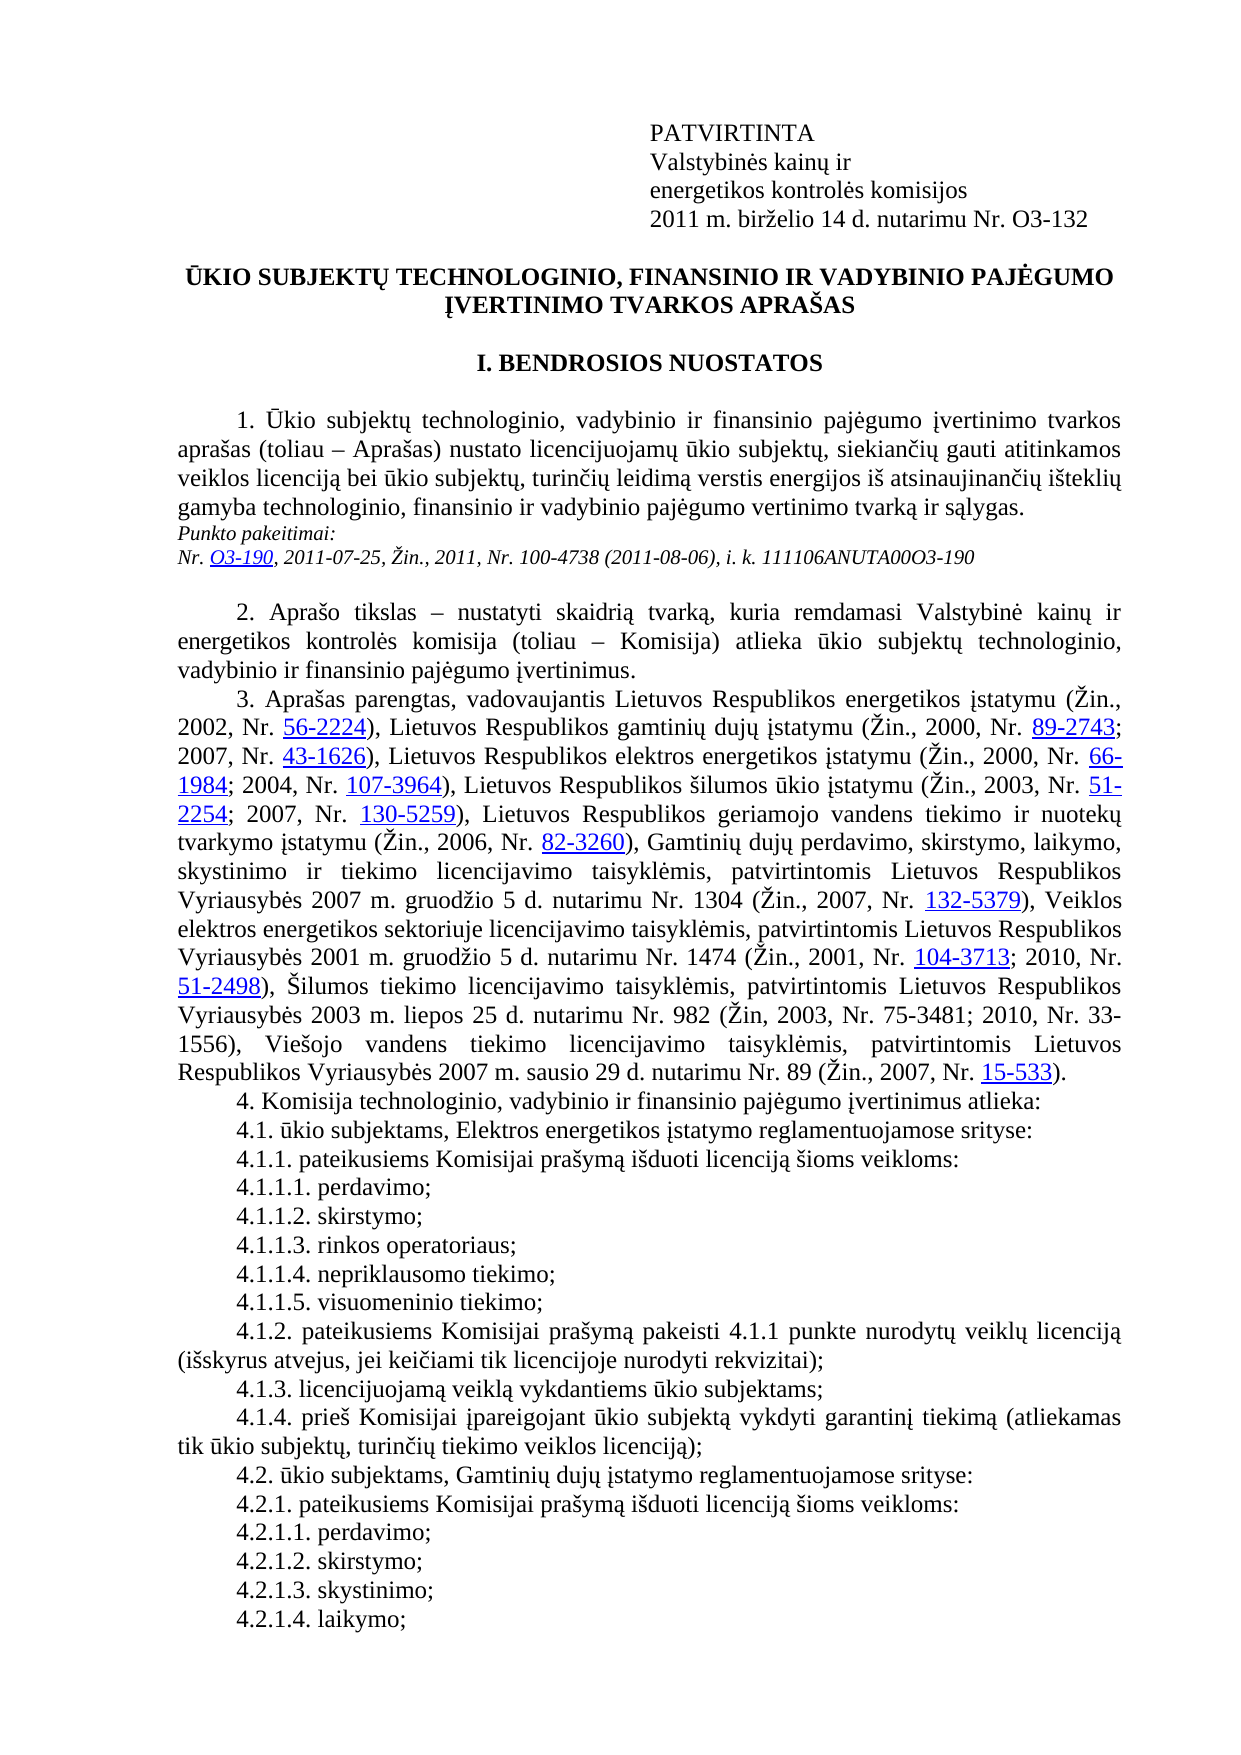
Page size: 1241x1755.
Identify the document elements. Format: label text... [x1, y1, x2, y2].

text 4.1.1. pateikusiems Komisijai prašymą išduoti licenciją šioms veikloms: [177, 1144, 1122, 1172]
text energetikos kontrolės komisijos [649, 176, 1122, 204]
text 4.1.2. pateikusiems Komisijai prašymą pakeisti 4.1.1 punkte nurodytų veiklų licenciją (išskyrus atvejus, jei keičiami tik licencijoje nurodyti rekvizitai); [177, 1316, 1122, 1374]
text 4.2.1.3. skystinimo; [177, 1575, 1122, 1604]
text 4.2. ūkio subjektams, Gamtinių dujų įstatymo reglamentuojamose srityse: [177, 1460, 1122, 1489]
text Valstybinės kainų ir [649, 147, 1122, 176]
text 4.2.1.4. laikymo; [177, 1604, 1122, 1632]
text 4.1.4. prieš Komisijai įpareigojant ūkio subjektą vykdyti garantinį tiekimą (atliekamas tik ūkio subjektų, turinčių tiekimo veiklos licenciją); [177, 1402, 1122, 1460]
text 4.1.3. licencijuojamą veiklą vykdantiems ūkio subjektams; [177, 1374, 1122, 1402]
text 4.1. ūkio subjektams, Elektros energetikos įstatymo reglamentuojamose srityse: [177, 1115, 1122, 1144]
text 1. Ūkio subjektų technologinio, vadybinio ir finansinio pajėgumo įvertinimo tvarkos aprašas (toliau – Aprašas) nustato licencijuojamų ūkio subjektų, siekiančių gauti atitinkamos veiklos licenciją bei ūkio subjektų, turinčių leidimą verstis energijos iš atsinaujinančių išteklių gamyba technologinio, finansinio ir vadybinio pajėgumo vertinimo tvarką ir sąlygas. [177, 406, 1122, 521]
text I. Bendrosios nuostatos [177, 348, 1122, 377]
text 4.1.1.2. skirstymo; [177, 1201, 1122, 1230]
text 4.2.1. pateikusiems Komisijai prašymą išduoti licenciją šioms veikloms: [177, 1489, 1122, 1517]
text 2. Aprašo tikslas – nustatyti skaidrią tvarką, kuria remdamasi Valstybinė kainų ir energetikos kontrolės komisija (toliau – Komisija) atlieka ūkio subjektų technologinio, vadybinio ir finansinio pajėgumo įvertinimus. [177, 597, 1122, 684]
text Punkto pakeitimai: [177, 521, 1122, 545]
text 4.1.1.4. nepriklausomo tiekimo; [177, 1259, 1122, 1287]
text Nr. O3-190, 2011-07-25, Žin., 2011, Nr. 100-4738 (2011-08-06), i. k. 111106ANUTA00O3-190 [177, 545, 1122, 569]
text 4.1.1.1. perdavimo; [177, 1172, 1122, 1201]
text 3. Aprašas parengtas, vadovaujantis Lietuvos Respublikos energetikos įstatymu (Žin., 2002, Nr. 56-2224), Lietuvos Respublikos gamtinių dujų įstatymu (Žin., 2000, Nr. 89-2743; 2007, Nr. 43-1626), Lietuvos Respublikos elektros energetikos įstatymu (Žin., 2000, Nr. 66-1984; 2004, Nr. 107-3964), Lietuvos Respublikos šilumos ūkio įstatymu (Žin., 2003, Nr. 51-2254; 2007, Nr. 130-5259), Lietuvos Respublikos geriamojo vandens tiekimo ir nuotekų tvarkymo įstatymu (Žin., 2006, Nr. 82-3260), Gamtinių dujų perdavimo, skirstymo, laikymo, skystinimo ir tiekimo licencijavimo taisyklėmis, patvirtintomis Lietuvos Respublikos Vyriausybės 2007 m. gruodžio 5 d. nutarimu Nr. 1304 (Žin., 2007, Nr. 132-5379), Veiklos elektros energetikos sektoriuje licencijavimo taisyklėmis, patvirtintomis Lietuvos Respublikos Vyriausybės 2001 m. gruodžio 5 d. nutarimu Nr. 1474 (Žin., 2001, Nr. 104-3713; 2010, Nr. 51-2498), Šilumos tiekimo licencijavimo taisyklėmis, patvirtintomis Lietuvos Respublikos Vyriausybės 2003 m. liepos 25 d. nutarimu Nr. 982 (Žin, 2003, Nr. 75-3481; 2010, Nr. 33-1556), Viešojo vandens tiekimo licencijavimo taisyklėmis, patvirtintomis Lietuvos Respublikos Vyriausybės 2007 m. sausio 29 d. nutarimu Nr. 89 (Žin., 2007, Nr. 15-533). [177, 684, 1122, 1086]
text PATVIRTINTA [649, 118, 1122, 147]
text 4.1.1.3. rinkos operatoriaus; [177, 1230, 1122, 1259]
text 4. Komisija technologinio, vadybinio ir finansinio pajėgumo įvertinimus atlieka: [177, 1086, 1122, 1115]
text 4.1.1.5. visuomeninio tiekimo; [177, 1287, 1122, 1316]
text ŪKIO SUBJEKTŲ TECHNOLOGINIO, FINANSINIO IR VADYBINIO PAJĖGUMO ĮVERTINIMO TVARKOS APRAŠAS [177, 262, 1122, 319]
text 4.2.1.2. skirstymo; [177, 1546, 1122, 1575]
text 4.2.1.1. perdavimo; [177, 1517, 1122, 1546]
text 2011 m. birželio 14 d. nutarimu Nr. O3-132 [649, 204, 1122, 233]
